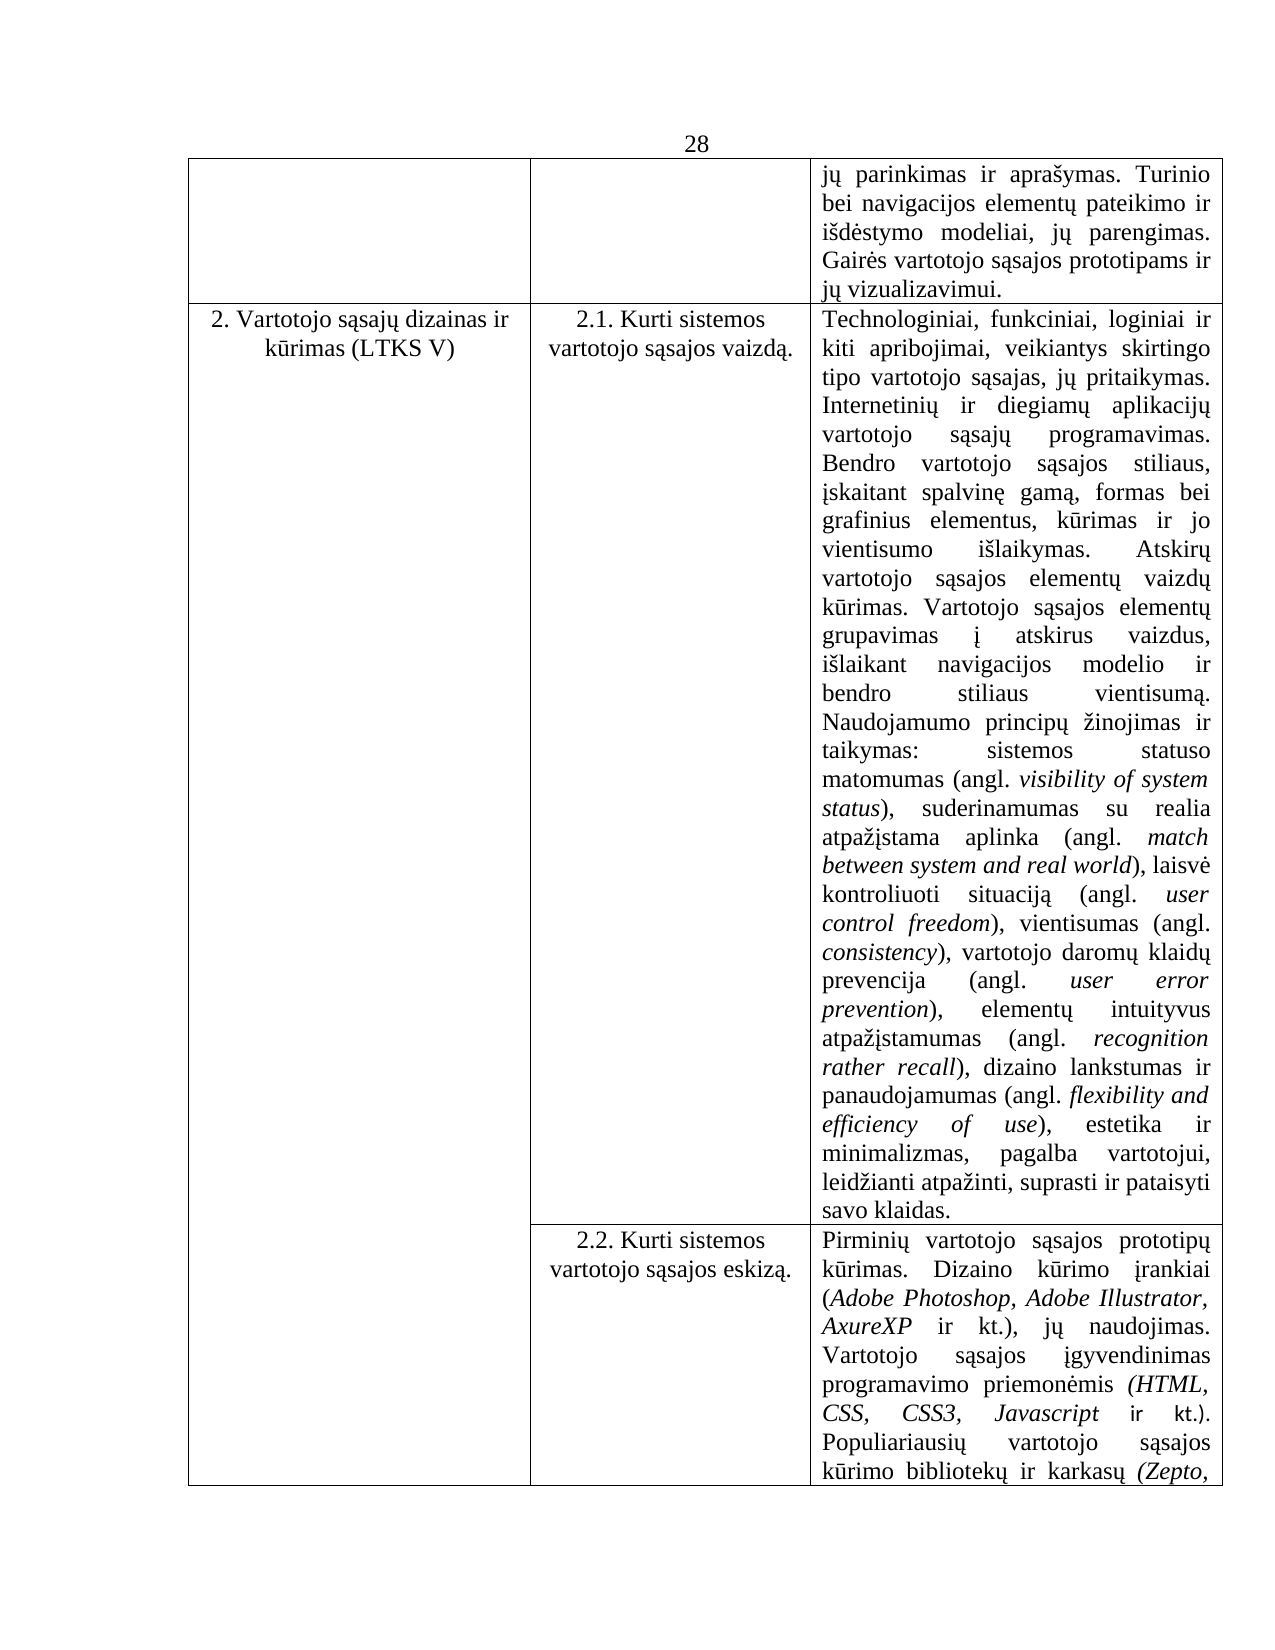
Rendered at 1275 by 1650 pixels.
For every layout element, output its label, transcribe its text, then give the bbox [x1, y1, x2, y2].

table_cell 2.1. Kurti sistemos vartotojo sąsajos vaizdą. [531, 304, 810, 1224]
table_cell Technologiniai, funkciniai, loginiai ir kiti apribojimai, veikiantys skirtingo tipo vartotojo sąsajas, jų pritaikymas. Internetinių ir diegiamų aplikacijų vartotojo sąsajų programavimas. Bendro vartotojo sąsajos stiliaus, įskaitant spalvinę gamą, formas bei grafinius elementus, kūrimas ir jo vientisumo išlaikymas. Atskirų vartotojo sąsajos elementų vaizdų kūrimas. Vartotojo sąsajos elementų grupavimas į atskirus vaizdus, išlaikant navigacijos modelio ir bendro stiliaus vientisumą. Naudojamumo principų žinojimas ir taikymas: sistemos statuso matomumas (angl. visibility of system status), suderinamumas su realia atpažįstama aplinka (angl. match between system and real world), laisvė kontroliuoti situaciją (angl. user control freedom), vientisumas (angl. consistency), vartotojo daromų klaidų prevencija (angl. user error prevention), elementų intuityvus atpažįstamumas (angl. recognition rather recall), dizaino lankstumas ir panaudojamumas (angl. flexibility and efficiency of use), estetika ir minimalizmas, pagalba vartotojui, leidžianti atpažinti, suprasti ir pataisyti savo klaidas. [811, 304, 1222, 1224]
table_cell 2. Vartotojo sąsajų dizainas ir kūrimas (LTKS V) [189, 304, 530, 1485]
table_cell 2.2. Kurti sistemos vartotojo sąsajos eskizą. [531, 1225, 810, 1485]
table_cell [189, 159, 530, 303]
table_cell Pirminių vartotojo sąsajos prototipų kūrimas. Dizaino kūrimo įrankiai (Adobe Photoshop, Adobe Illustrator, AxureXP ir kt.), jų naudojimas. Vartotojo sąsajos įgyvendinimas programavimo priemonėmis (HTML, CSS, CSS3, Javascript ir kt.). Populiariausių vartotojo sąsajos kūrimo bibliotekų ir karkasų (Zepto, [811, 1225, 1222, 1485]
table_cell jų parinkimas ir aprašymas. Turinio bei navigacijos elementų pateikimo ir išdėstymo modeliai, jų parengimas. Gairės vartotojo sąsajos prototipams ir jų vizualizavimui. [811, 159, 1222, 303]
table_cell [531, 159, 810, 303]
